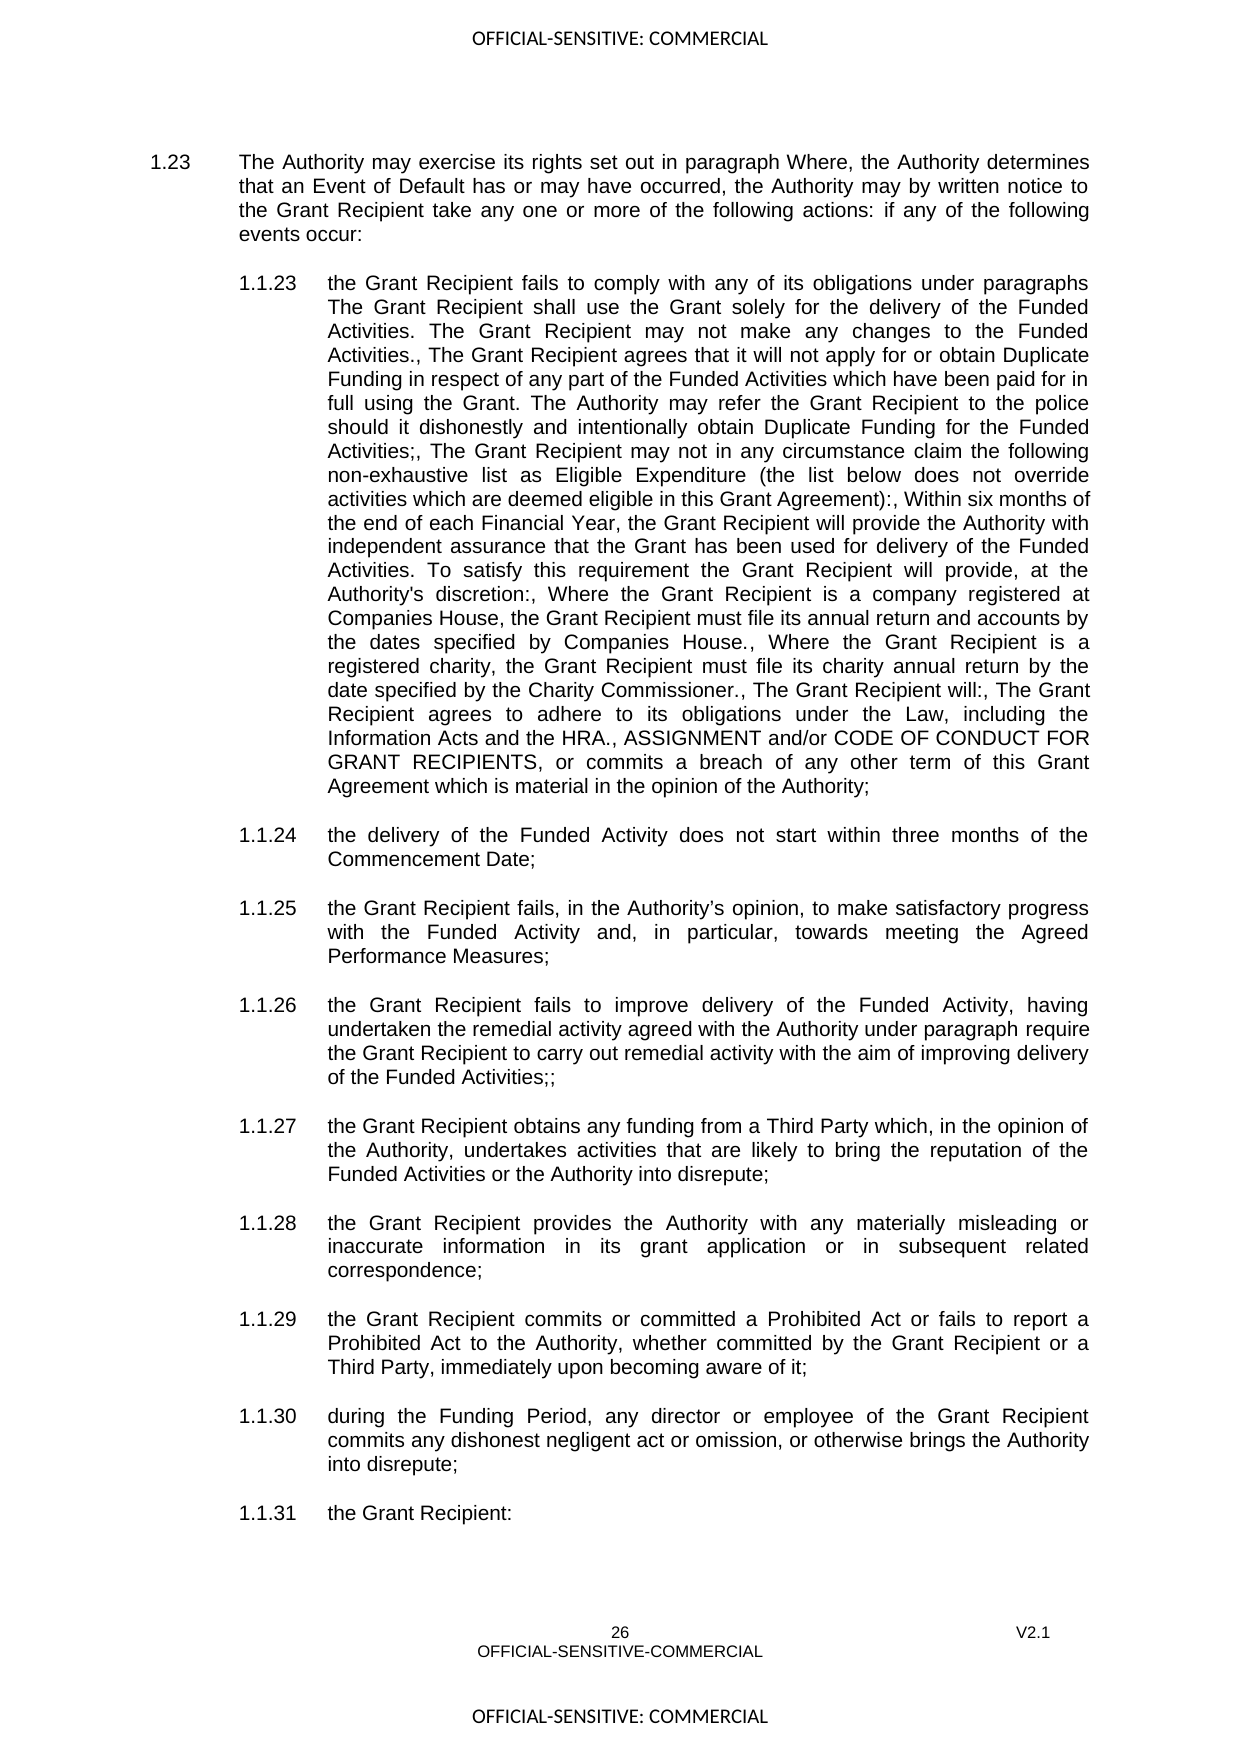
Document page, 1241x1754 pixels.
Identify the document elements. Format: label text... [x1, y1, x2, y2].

list during the Funding Period, any director or employee of the Grant Recipient commits any dishonest negligent act or omission, or otherwise brings the Authority into disrepute; [239, 1404, 1090, 1476]
list the Grant Recipient fails, in the Authority’s opinion, to make satisfactory progress with the Funded Activity and, in particular, towards meeting the Agreed Performance Measures; [239, 896, 1090, 968]
list the Grant Recipient obtains any funding from a Third Party which, in the opinion of the Authority, undertakes activities that are likely to bring the reputation of the Funded Activities or the Authority into disrepute; [239, 1113, 1090, 1185]
list the Grant Recipient provides the Authority with any materially misleading or inaccurate information in its grant application or in subsequent related correspondence; [239, 1210, 1090, 1282]
list the Grant Recipient fails to improve delivery of the Funded Activity, having undertaken the remedial activity agreed with the Authority under paragraph 6.2.4; [239, 993, 1090, 1088]
list the Grant Recipient fails to comply with any of its obligations under paragraphs 2.2, 3.7, 5.4, 8.1, 8.4, 8.5, 9.1, 13.1, 20 and/or 27, or commits a breach of any other term of this Grant Agreement which is material in the opinion of the Authority; [239, 271, 1090, 798]
list The Authority may exercise its rights set out in paragraph 23.2 if any of the following events occur: [150, 150, 1090, 246]
list the Grant Recipient: [239, 1501, 1090, 1525]
list the Grant Recipient commits or committed a Prohibited Act or fails to report a Prohibited Act to the Authority, whether committed by the Grant Recipient or a Third Party, immediately upon becoming aware of it; [239, 1307, 1090, 1379]
list the delivery of the Funded Activity does not start within three months of the Commencement Date; [239, 823, 1090, 871]
